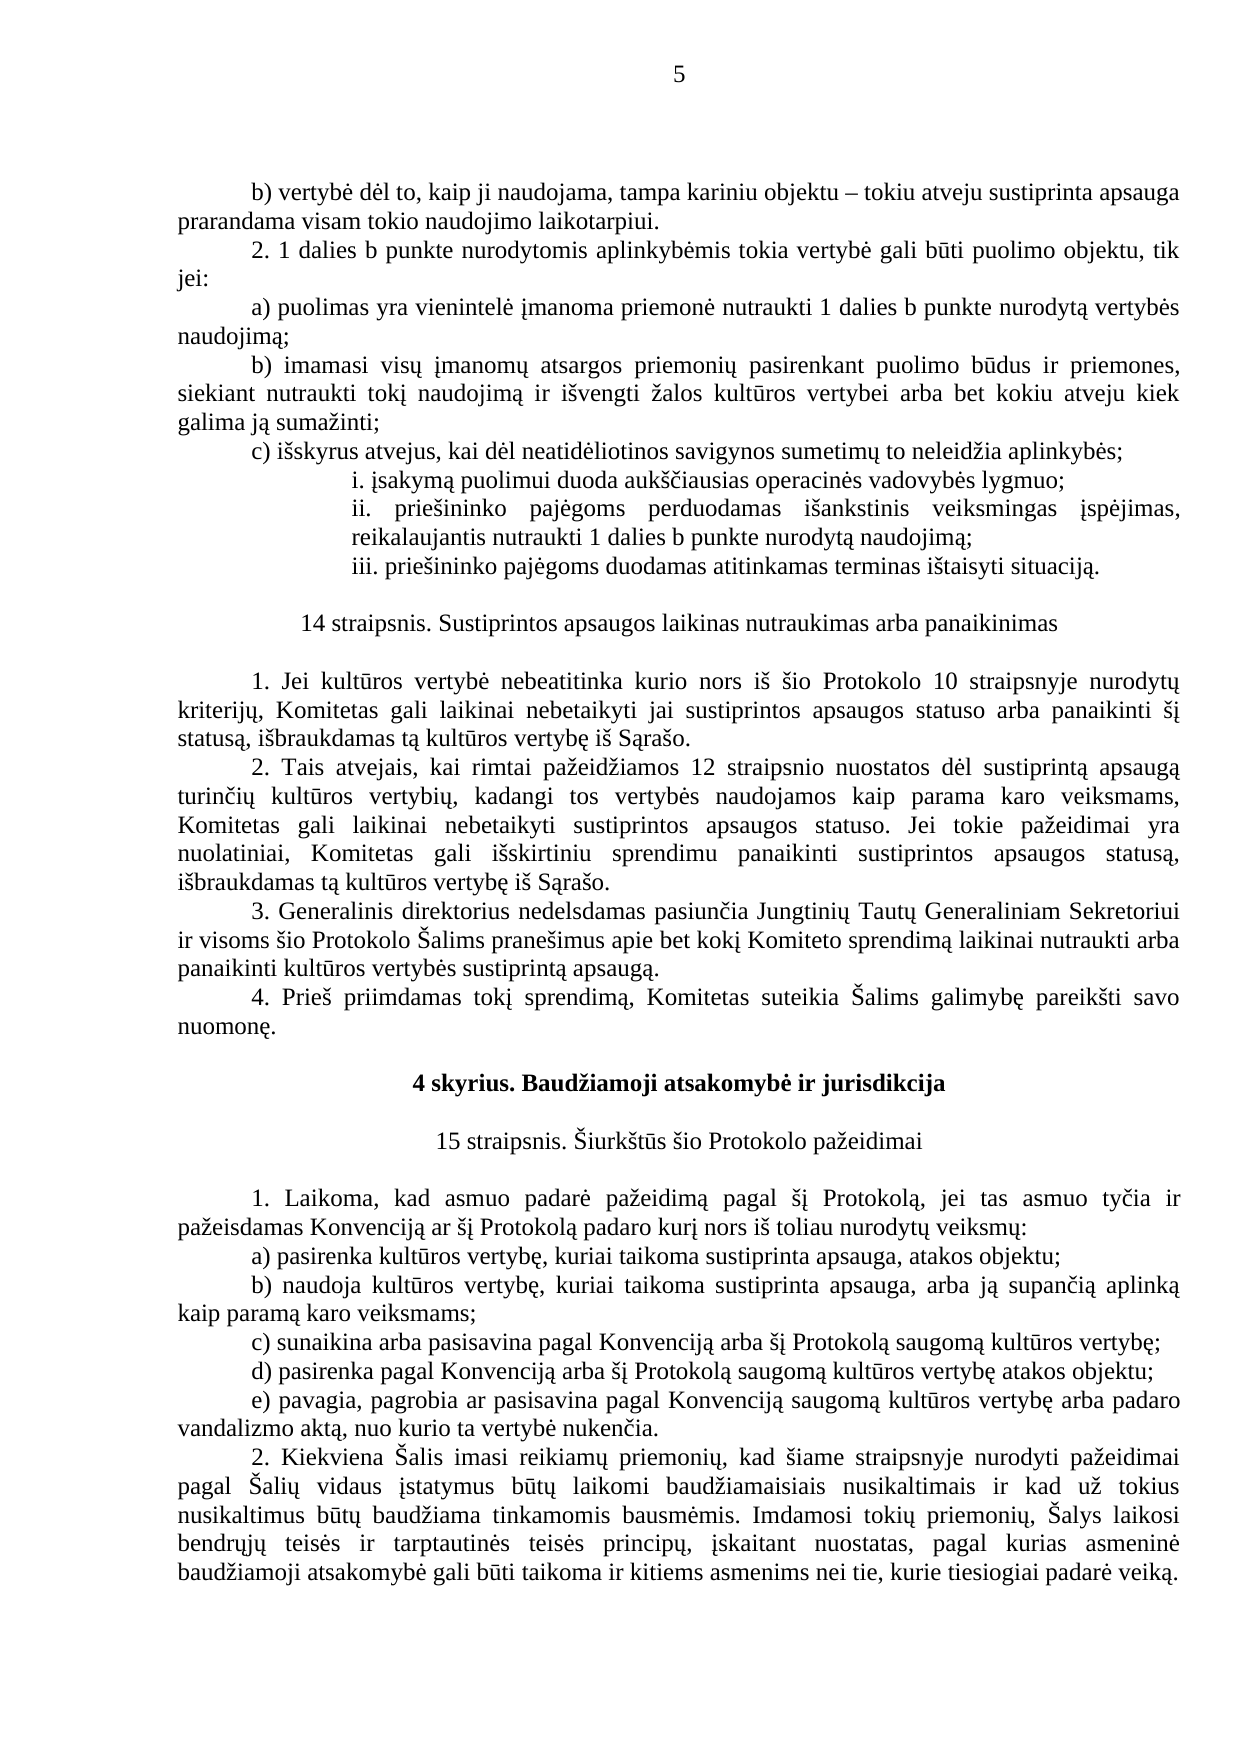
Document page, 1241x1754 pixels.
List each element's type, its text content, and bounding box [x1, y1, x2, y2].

text a) pasirenka kultūros vertybę, kuriai taikoma sustiprinta apsauga, atakos objektu; [177, 1241, 1181, 1270]
text 4 skyrius. Baudžiamoji atsakomybė ir jurisdikcija [177, 1068, 1181, 1097]
text 4. Prieš priimdamas tokį sprendimą, Komitetas suteikia Šalims galimybę pareikšti savo nuomonę. [177, 982, 1181, 1040]
text iii. priešininko pajėgoms duodamas atitinkamas terminas ištaisyti situaciją. [278, 551, 1181, 580]
text i. įsakymą puolimui duoda aukščiausias operacinės vadovybės lygmuo; [278, 465, 1181, 493]
text 2. 1 dalies b punkte nurodytomis aplinkybėmis tokia vertybė gali būti puolimo objektu, tik jei: [177, 235, 1181, 292]
text b) imamasi visų įmanomų atsargos priemonių pasirenkant puolimo būdus ir priemones, siekiant nutraukti tokį naudojimą ir išvengti žalos kultūros vertybei arba bet kokiu atveju kiek galima ją sumažinti; [177, 350, 1181, 436]
text 1. Jei kultūros vertybė nebeatitinka kurio nors iš šio Protokolo 10 straipsnyje nurodytų kriterijų, Komitetas gali laikinai nebetaikyti jai sustiprintos apsaugos statuso arba panaikinti šį statusą, išbraukdamas tą kultūros vertybę iš Sąrašo. [177, 666, 1181, 752]
text 14 straipsnis. Sustiprintos apsaugos laikinas nutraukimas arba panaikinimas [177, 608, 1181, 637]
text a) puolimas yra vienintelė įmanoma priemonė nutraukti 1 dalies b punkte nurodytą vertybės naudojimą; [177, 292, 1181, 350]
text c) sunaikina arba pasisavina pagal Konvenciją arba šį Protokolą saugomą kultūros vertybę; [177, 1327, 1181, 1356]
text 3. Generalinis direktorius nedelsdamas pasiunčia Jungtinių Tautų Generaliniam Sekretoriui ir visoms šio Protokolo Šalims pranešimus apie bet kokį Komiteto sprendimą laikinai nutraukti arba panaikinti kultūros vertybės sustiprintą apsaugą. [177, 896, 1181, 982]
text 15 straipsnis. Šiurkštūs šio Protokolo pažeidimai [177, 1126, 1181, 1155]
text b) naudoja kultūros vertybę, kuriai taikoma sustiprinta apsauga, arba ją supančią aplinką kaip paramą karo veiksmams; [177, 1270, 1181, 1327]
text d) pasirenka pagal Konvenciją arba šį Protokolą saugomą kultūros vertybę atakos objektu; [177, 1356, 1181, 1385]
text b) vertybė dėl to, kaip ji naudojama, tampa kariniu objektu – tokiu atveju sustiprinta apsauga prarandama visam tokio naudojimo laikotarpiui. [177, 177, 1181, 235]
text 2. Kiekviena Šalis imasi reikiamų priemonių, kad šiame straipsnyje nurodyti pažeidimai pagal Šalių vidaus įstatymus būtų laikomi baudžiamaisiais nusikaltimais ir kad už tokius nusikaltimus būtų baudžiama tinkamomis bausmėmis. Imdamosi tokių priemonių, Šalys laikosi bendrųjų teisės ir tarptautinės teisės principų, įskaitant nuostatas, pagal kurias asmeninė baudžiamoji atsakomybė gali būti taikoma ir kitiems asmenims nei tie, kurie tiesiogiai padarė veiką. [177, 1442, 1181, 1586]
text c) išskyrus atvejus, kai dėl neatidėliotinos savigynos sumetimų to neleidžia aplinkybės; [177, 436, 1181, 465]
text ii. priešininko pajėgoms perduodamas išankstinis veiksmingas įspėjimas, reikalaujantis nutraukti 1 dalies b punkte nurodytą naudojimą; [351, 493, 1181, 551]
text 2. Tais atvejais, kai rimtai pažeidžiamos 12 straipsnio nuostatos dėl sustiprintą apsaugą turinčių kultūros vertybių, kadangi tos vertybės naudojamos kaip parama karo veiksmams, Komitetas gali laikinai nebetaikyti sustiprintos apsaugos statuso. Jei tokie pažeidimai yra nuolatiniai, Komitetas gali išskirtiniu sprendimu panaikinti sustiprintos apsaugos statusą, išbraukdamas tą kultūros vertybę iš Sąrašo. [177, 752, 1181, 896]
text e) pavagia, pagrobia ar pasisavina pagal Konvenciją saugomą kultūros vertybę arba padaro vandalizmo aktą, nuo kurio ta vertybė nukenčia. [177, 1385, 1181, 1442]
text 1. Laikoma, kad asmuo padarė pažeidimą pagal šį Protokolą, jei tas asmuo tyčia ir pažeisdamas Konvenciją ar šį Protokolą padaro kurį nors iš toliau nurodytų veiksmų: [177, 1183, 1181, 1241]
